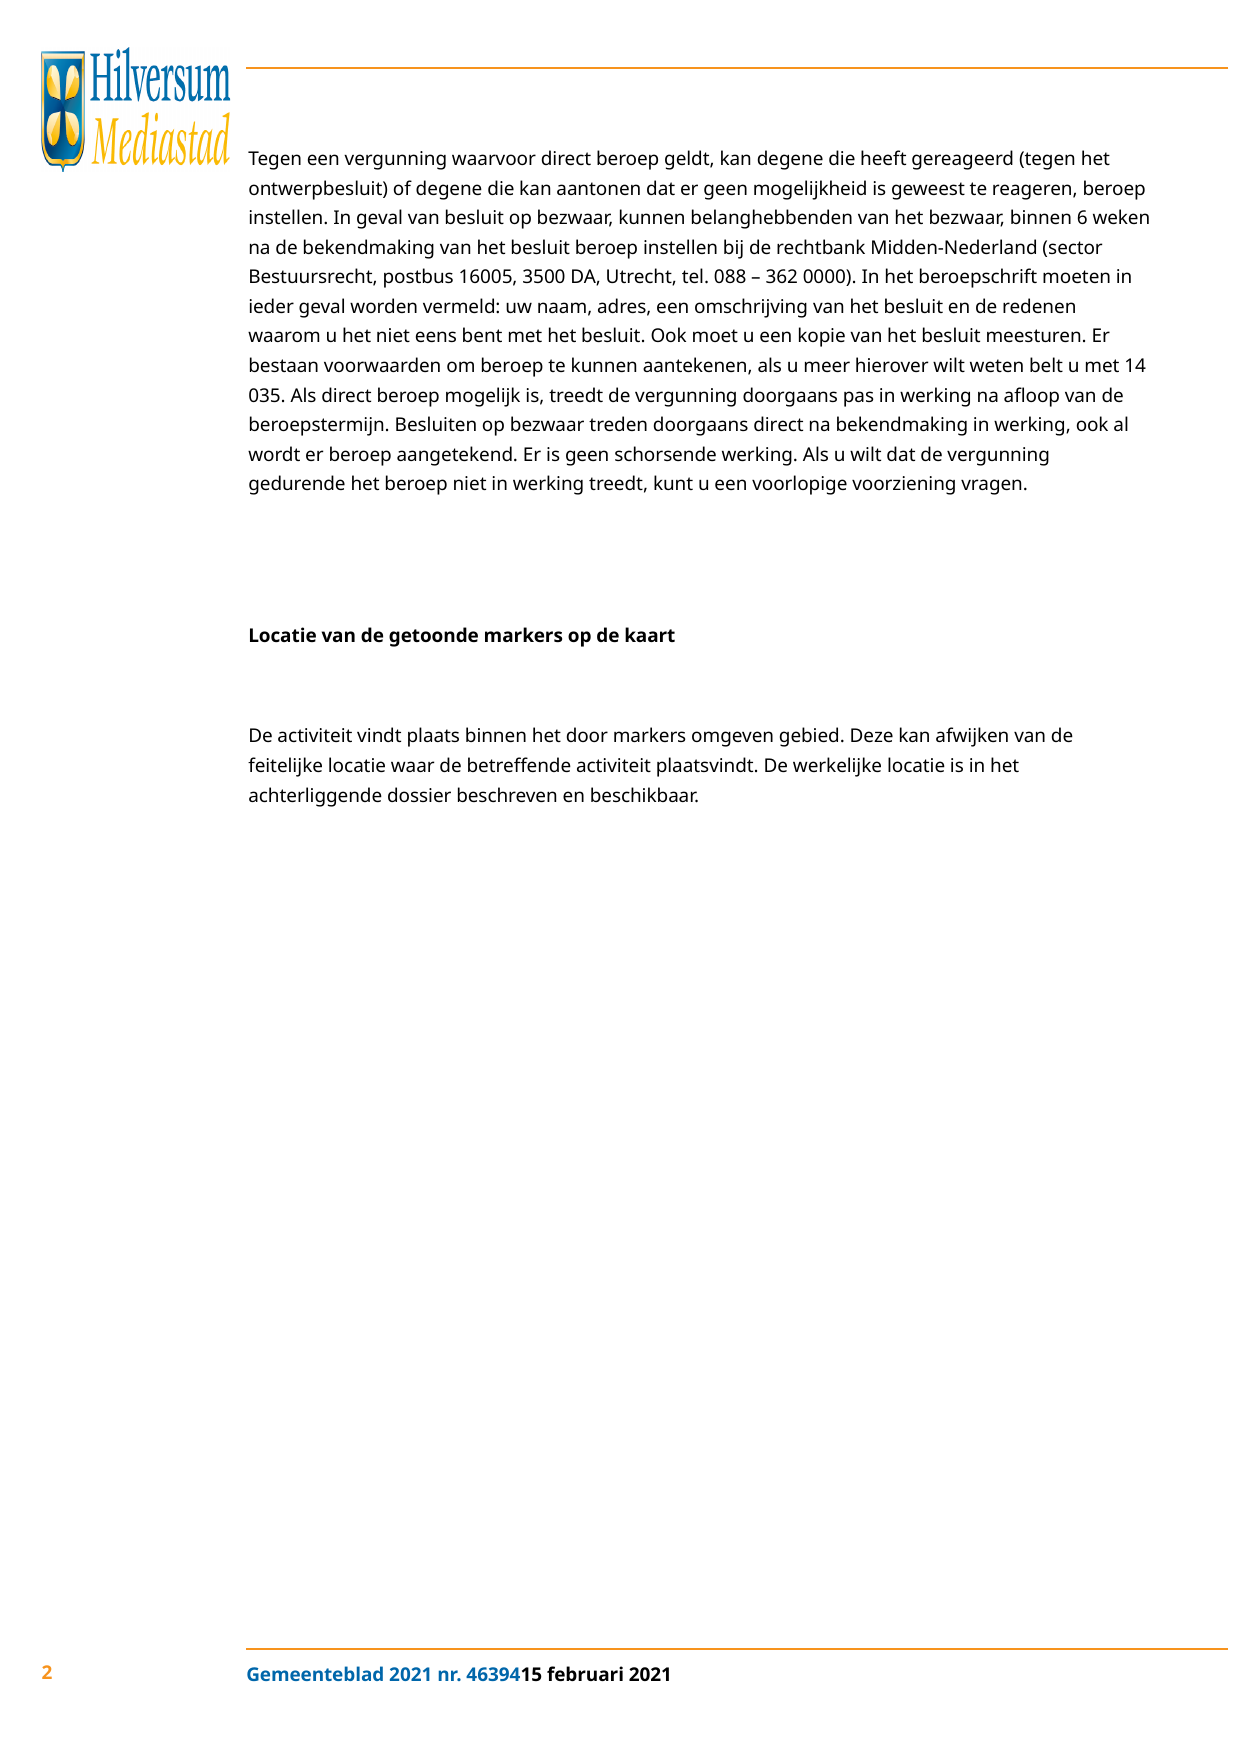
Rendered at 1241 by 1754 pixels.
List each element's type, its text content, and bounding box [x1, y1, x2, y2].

picture [41, 47, 231, 172]
text Locatie van de getoonde markers op de kaart [248, 622, 1152, 648]
text Tegen een vergunning waarvoor direct beroep geldt, kan degene die heeft gereageerd (tegen het ontwerpbesluit) of degene die kan aantonen dat er geen mogelijkheid is geweest te reageren, beroep instellen. In geval van besluit op bezwaar, kunnen belanghebbenden van het bezwaar, binnen 6 weken na de bekendmaking van het besluit beroep instellen bij de rechtbank Midden-Nederland (sector Bestuursrecht, postbus 16005, 3500 DA, Utrecht, tel. 088 – 362 0000). In het beroepschrift moeten in ieder geval worden vermeld: uw naam, adres, een omschrijving van het besluit en de redenen waarom u het niet eens bent met het besluit. Ook moet u een kopie van het besluit meesturen. Er bestaan voorwaarden om beroep te kunnen aantekenen, als u meer hierover wilt weten belt u met 14 035. Als direct beroep mogelijk is, treedt de vergunning doorgaans pas in werking na afloop van de beroepstermijn. Besluiten op bezwaar treden doorgaans direct na bekendmaking in werking, ook al wordt er beroep aangetekend. Er is geen schorsende werking. Als u wilt dat de vergunning gedurende het beroep niet in werking treedt, kunt u een voorlopige voorziening vragen. [248, 145, 1152, 496]
text De activiteit vindt plaats binnen het door markers omgeven gebied. Deze kan afwijken van de feitelijke locatie waar de betreffende activiteit plaatsvindt. De werkelijke locatie is in het achterliggende dossier beschreven en beschikbaar. [248, 723, 1152, 808]
